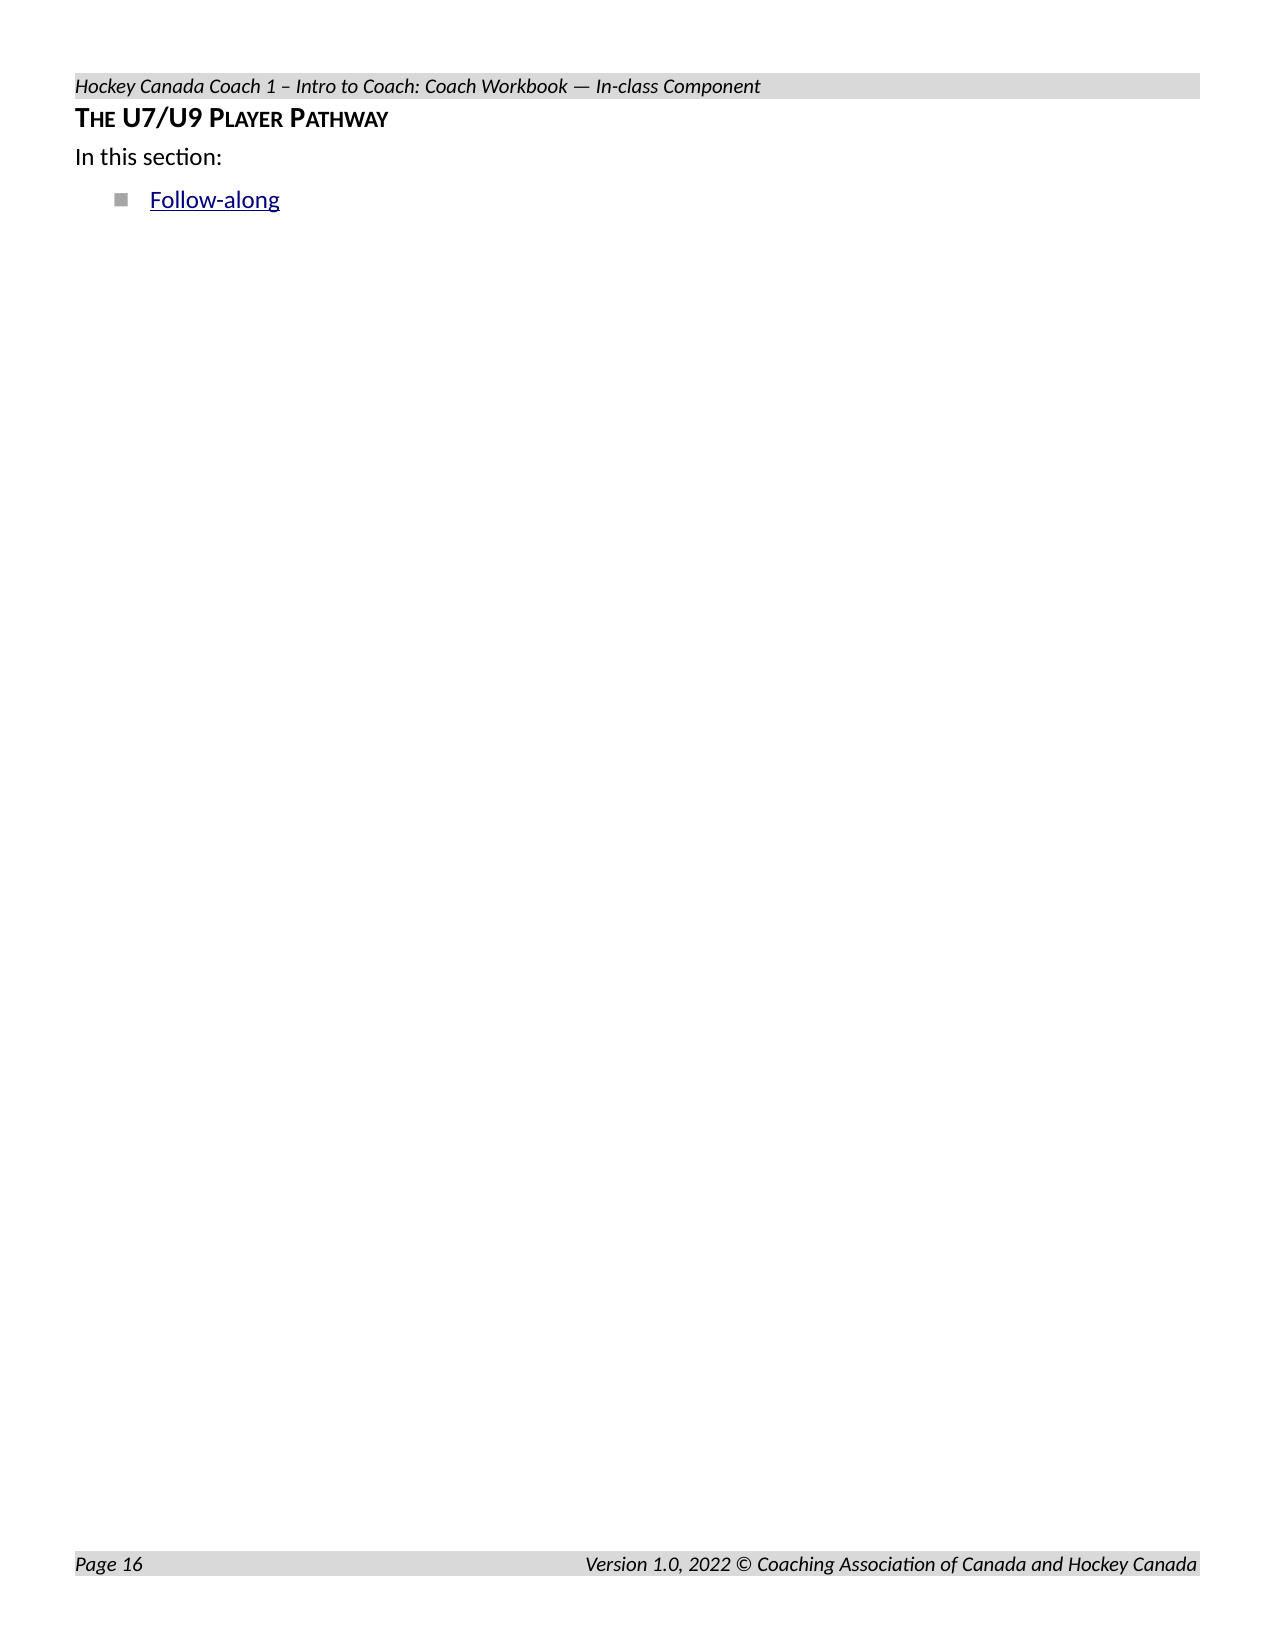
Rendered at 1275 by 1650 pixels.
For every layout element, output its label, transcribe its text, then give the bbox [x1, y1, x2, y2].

subtitle The U7/U9 Player Pathway [75, 99, 1200, 134]
text In this section: [75, 141, 1200, 171]
list Follow-along [112, 184, 1200, 214]
